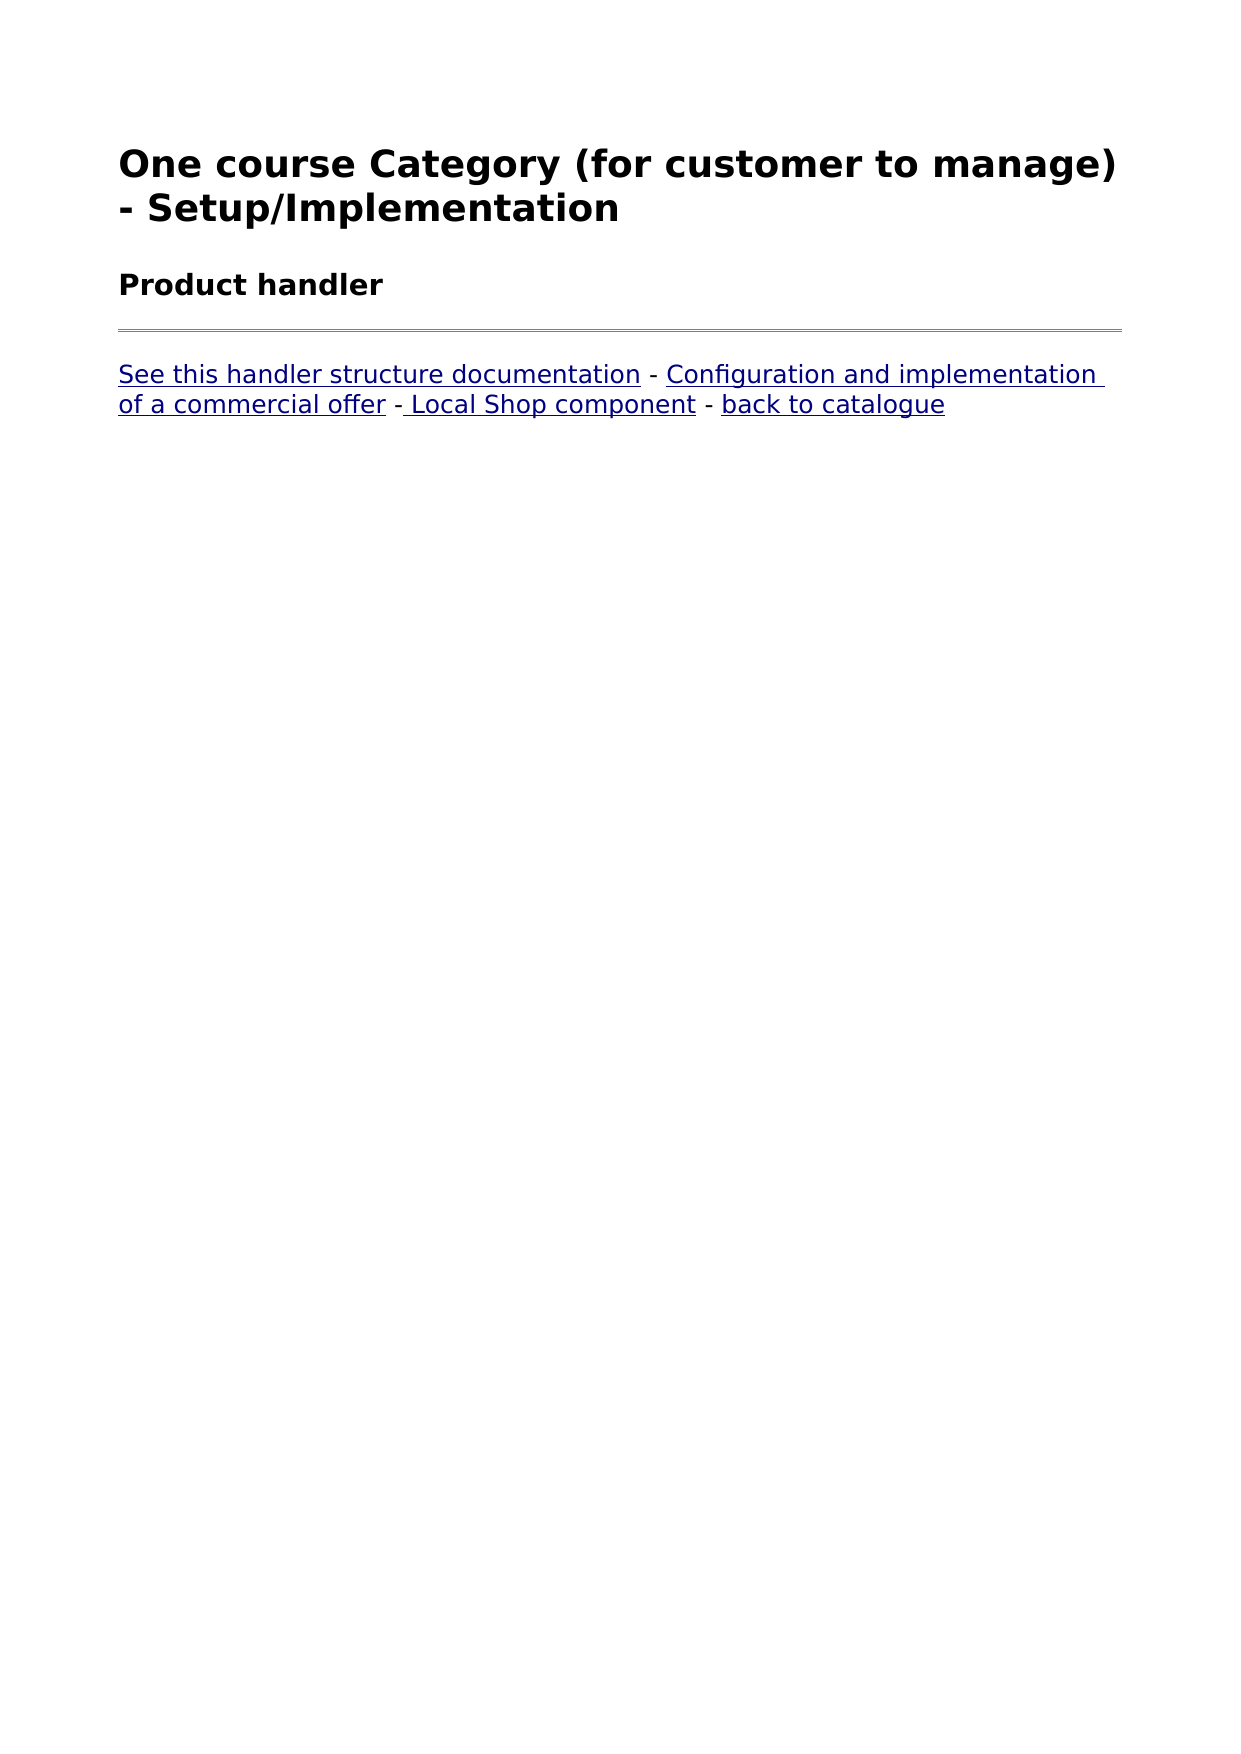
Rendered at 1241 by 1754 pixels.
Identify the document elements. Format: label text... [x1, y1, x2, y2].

subtitle Product handler [118, 268, 1122, 302]
text See this handler structure documentation - Configuration and implementation of a commercial offer - Local Shop component - back to catalogue [118, 361, 1122, 419]
subtitle One course Category (for customer to manage) - Setup/Implementation [118, 143, 1122, 230]
